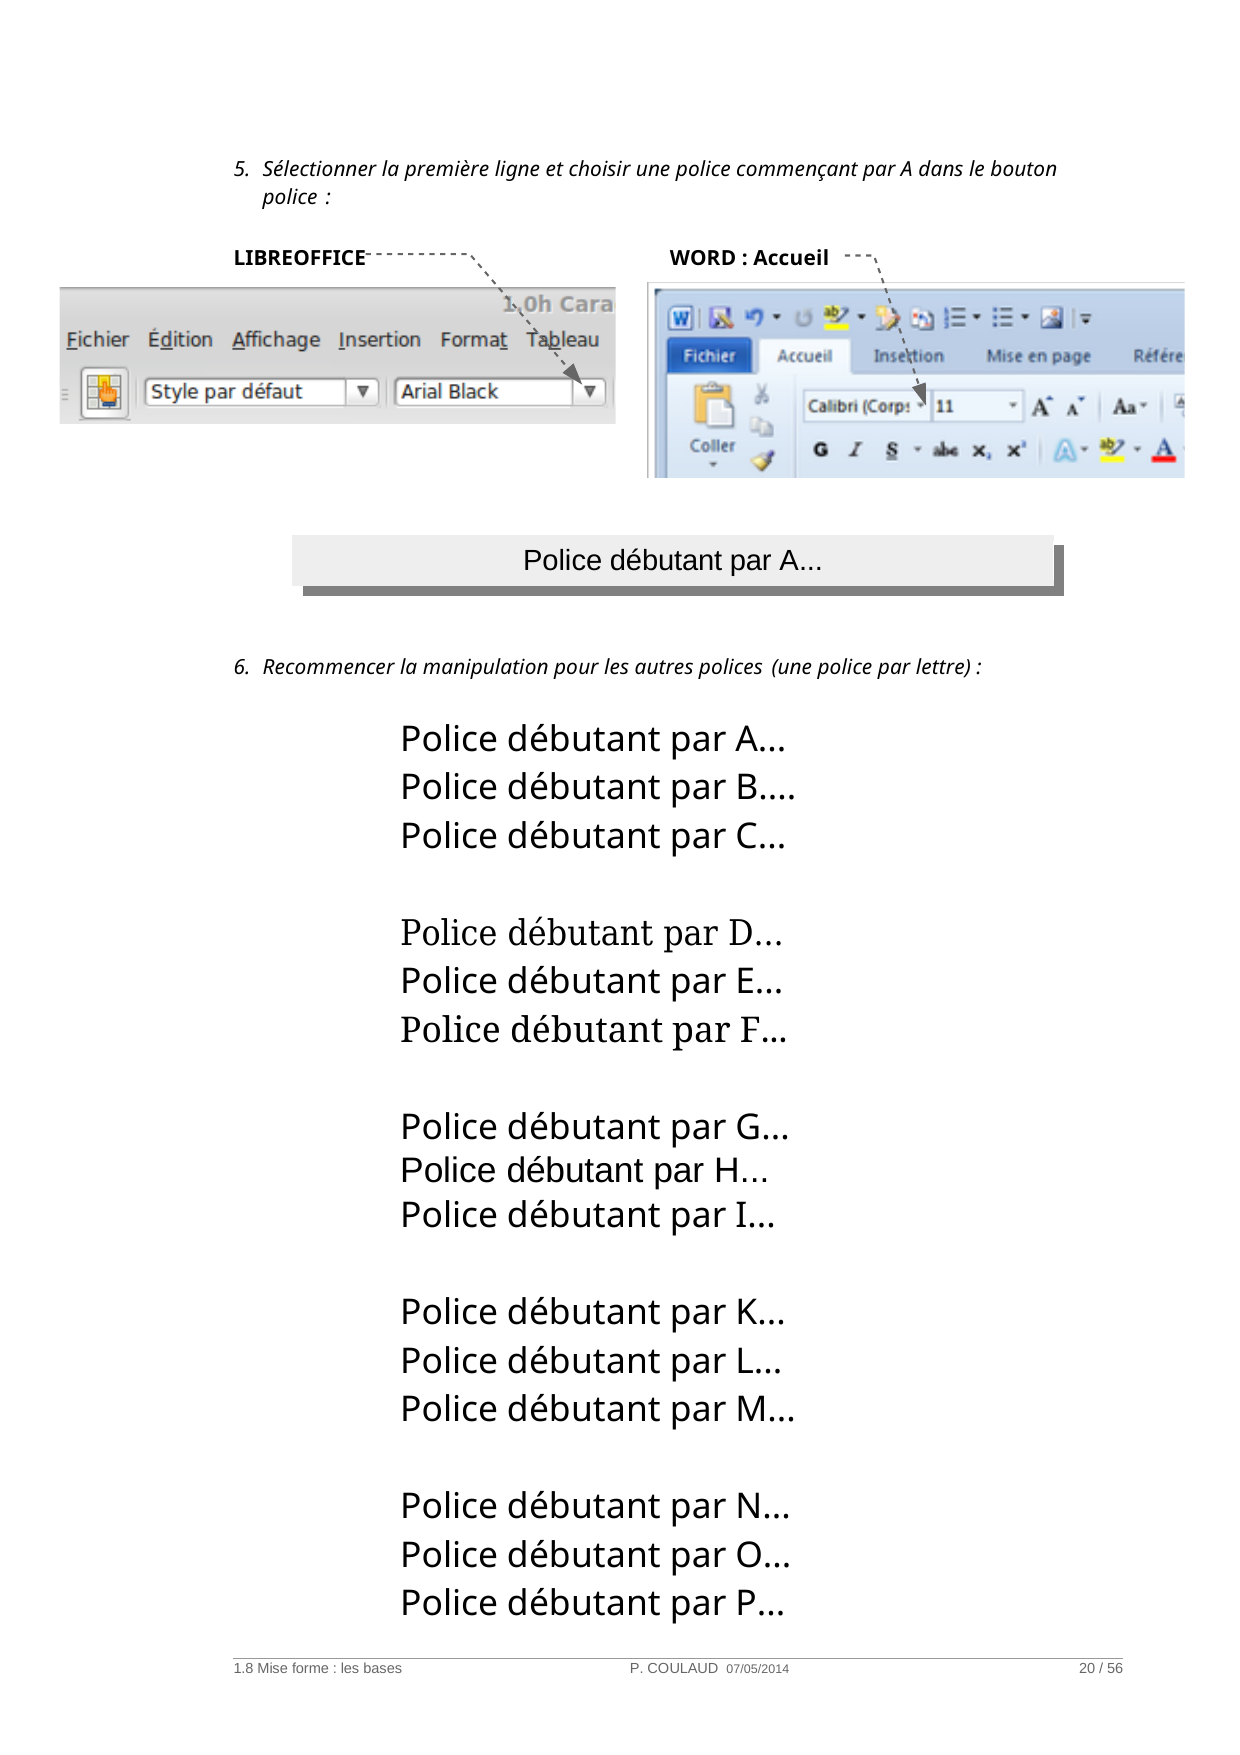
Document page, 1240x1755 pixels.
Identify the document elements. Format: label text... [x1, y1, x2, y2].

text Police débutant par B.... [400, 762, 1123, 810]
list Sélectionner la première ligne et choisir une police commençant par A dans le bouton police : [233, 153, 1123, 211]
text Police débutant par A... [400, 713, 1123, 762]
text Police débutant par E... [400, 956, 1123, 1004]
subtitle Police débutant par P... [400, 1578, 1123, 1626]
text Police débutant par N... [400, 1481, 1123, 1529]
text Police débutant par D... [400, 907, 1123, 956]
text Police débutant par G... [400, 1101, 1123, 1150]
picture [647, 282, 1185, 478]
picture [59, 287, 616, 424]
text Police débutant par C... [400, 810, 1123, 859]
subtitle Police débutant par M... [400, 1384, 1123, 1432]
text Police débutant par F... [400, 1004, 1123, 1053]
text Police débutant par I... [400, 1189, 1123, 1238]
text Police débutant par H... [400, 1150, 1123, 1189]
text Police débutant par A... [292, 536, 1053, 586]
list Recommencer la manipulation pour les autres polices (une police par lettre) : [233, 652, 1123, 709]
text Police débutant par L... [400, 1335, 1123, 1384]
text Police débutant par K... [400, 1287, 1123, 1335]
text Police débutant par O... [400, 1529, 1123, 1578]
text LIBREOFFICE WORD : Accueil [233, 243, 1123, 272]
